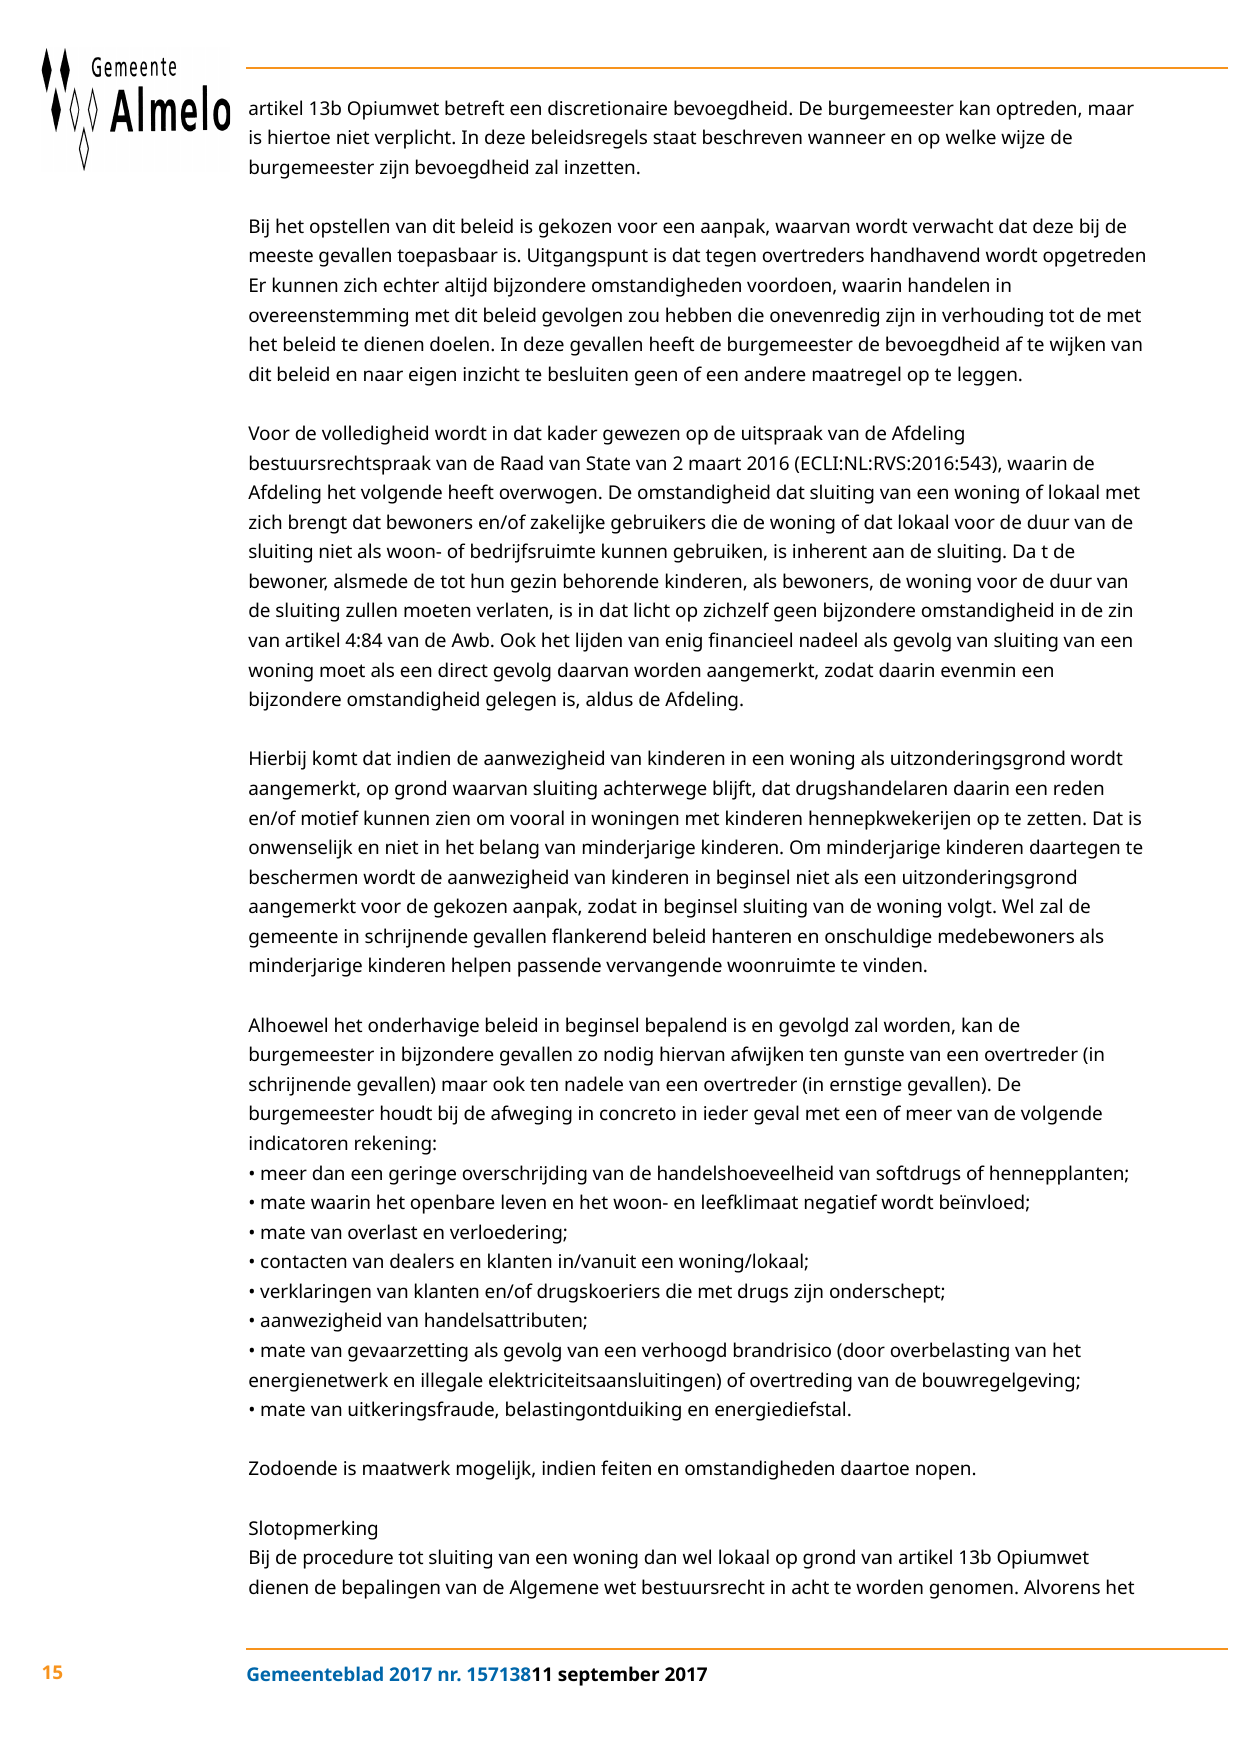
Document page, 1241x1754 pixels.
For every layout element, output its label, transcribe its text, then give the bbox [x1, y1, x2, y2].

text • mate van uitkeringsfraude, belastingontduiking en energiediefstal. [248, 1396, 1152, 1422]
picture [41, 47, 231, 172]
text Bij de procedure tot sluiting van een woning dan wel lokaal op grond van artikel 13b Opiumwet dienen de bepalingen van de Algemene wet bestuursrecht in acht te worden genomen. Alvorens het [248, 1544, 1152, 1600]
text • mate van overlast en verloedering; [248, 1219, 1152, 1245]
text • aanwezigheid van handelsattributen; [248, 1308, 1152, 1333]
text Voor de volledigheid wordt in dat kader gewezen op de uitspraak van de Afdeling bestuursrechtspraak van de Raad van State van 2 maart 2016 (ECLI:NL:RVS:2016:543), waarin de Afdeling het volgende heeft overwogen. De omstandigheid dat sluiting van een woning of lokaal met zich brengt dat bewoners en/of zakelijke gebruikers die de woning of dat lokaal voor de duur van de sluiting niet als woon- of bedrijfsruimte kunnen gebruiken, is inherent aan de sluiting. Da t de bewoner, alsmede de tot hun gezin behorende kinderen, als bewoners, de woning voor de duur van de sluiting zullen moeten verlaten, is in dat licht op zichzelf geen bijzondere omstandigheid in de zin van artikel 4:84 van de Awb. Ook het lijden van enig financieel nadeel als gevolg van sluiting van een woning moet als een direct gevolg daarvan worden aangemerkt, zodat daarin evenmin een bijzondere omstandigheid gelegen is, aldus de Afdeling. [248, 420, 1152, 712]
text • meer dan een geringe overschrijding van de handelshoeveelheid van softdrugs of hennepplanten; [248, 1160, 1152, 1186]
text • verklaringen van klanten en/of drugskoeriers die met drugs zijn onderschept; [248, 1278, 1152, 1304]
text artikel 13b Opiumwet betreft een discretionaire bevoegdheid. De burgemeester kan optreden, maar is hiertoe niet verplicht. In deze beleidsregels staat beschreven wanneer en op welke wijze de burgemeester zijn bevoegdheid zal inzetten. [248, 95, 1152, 180]
text • mate van gevaarzetting als gevolg van een verhoogd brandrisico (door overbelasting van het energienetwerk en illegale elektriciteitsaansluitingen) of overtreding van de bouwregelgeving; [248, 1337, 1152, 1393]
text • mate waarin het openbare leven en het woon- en leefklimaat negatief wordt beïnvloed; [248, 1189, 1152, 1215]
text Hierbij komt dat indien de aanwezigheid van kinderen in een woning als uitzonderingsgrond wordt aangemerkt, op grond waarvan sluiting achterwege blijft, dat drugshandelaren daarin een reden en/of motief kunnen zien om vooral in woningen met kinderen hennepkwekerijen op te zetten. Dat is onwenselijk en niet in het belang van minderjarige kinderen. Om minderjarige kinderen daartegen te beschermen wordt de aanwezigheid van kinderen in beginsel niet als een uitzonderingsgrond aangemerkt voor de gekozen aanpak, zodat in beginsel sluiting van de woning volgt. Wel zal de gemeente in schrijnende gevallen flankerend beleid hanteren en onschuldige medebewoners als minderjarige kinderen helpen passende vervangende woonruimte te vinden. [248, 746, 1152, 978]
text Slotopmerking [248, 1515, 1152, 1541]
text • contacten van dealers en klanten in/vanuit een woning/lokaal; [248, 1248, 1152, 1274]
text Zodoende is maatwerk mogelijk, indien feiten en omstandigheden daartoe nopen. [248, 1456, 1152, 1481]
text Bij het opstellen van dit beleid is gekozen voor een aanpak, waarvan wordt verwacht dat deze bij de meeste gevallen toepasbaar is. Uitgangspunt is dat tegen overtreders handhavend wordt opgetreden Er kunnen zich echter altijd bijzondere omstandigheden voordoen, waarin handelen in overeenstemming met dit beleid gevolgen zou hebben die onevenredig zijn in verhouding tot de met het beleid te dienen doelen. In deze gevallen heeft de burgemeester de bevoegdheid af te wijken van dit beleid en naar eigen inzicht te besluiten geen of een andere maatregel op te leggen. [248, 213, 1152, 387]
text Alhoewel het onderhavige beleid in beginsel bepalend is en gevolgd zal worden, kan de burgemeester in bijzondere gevallen zo nodig hiervan afwijken ten gunste van een overtreder (in schrijnende gevallen) maar ook ten nadele van een overtreder (in ernstige gevallen). De burgemeester houdt bij de afweging in concreto in ieder geval met een of meer van de volgende indicatoren rekening: [248, 1012, 1152, 1156]
